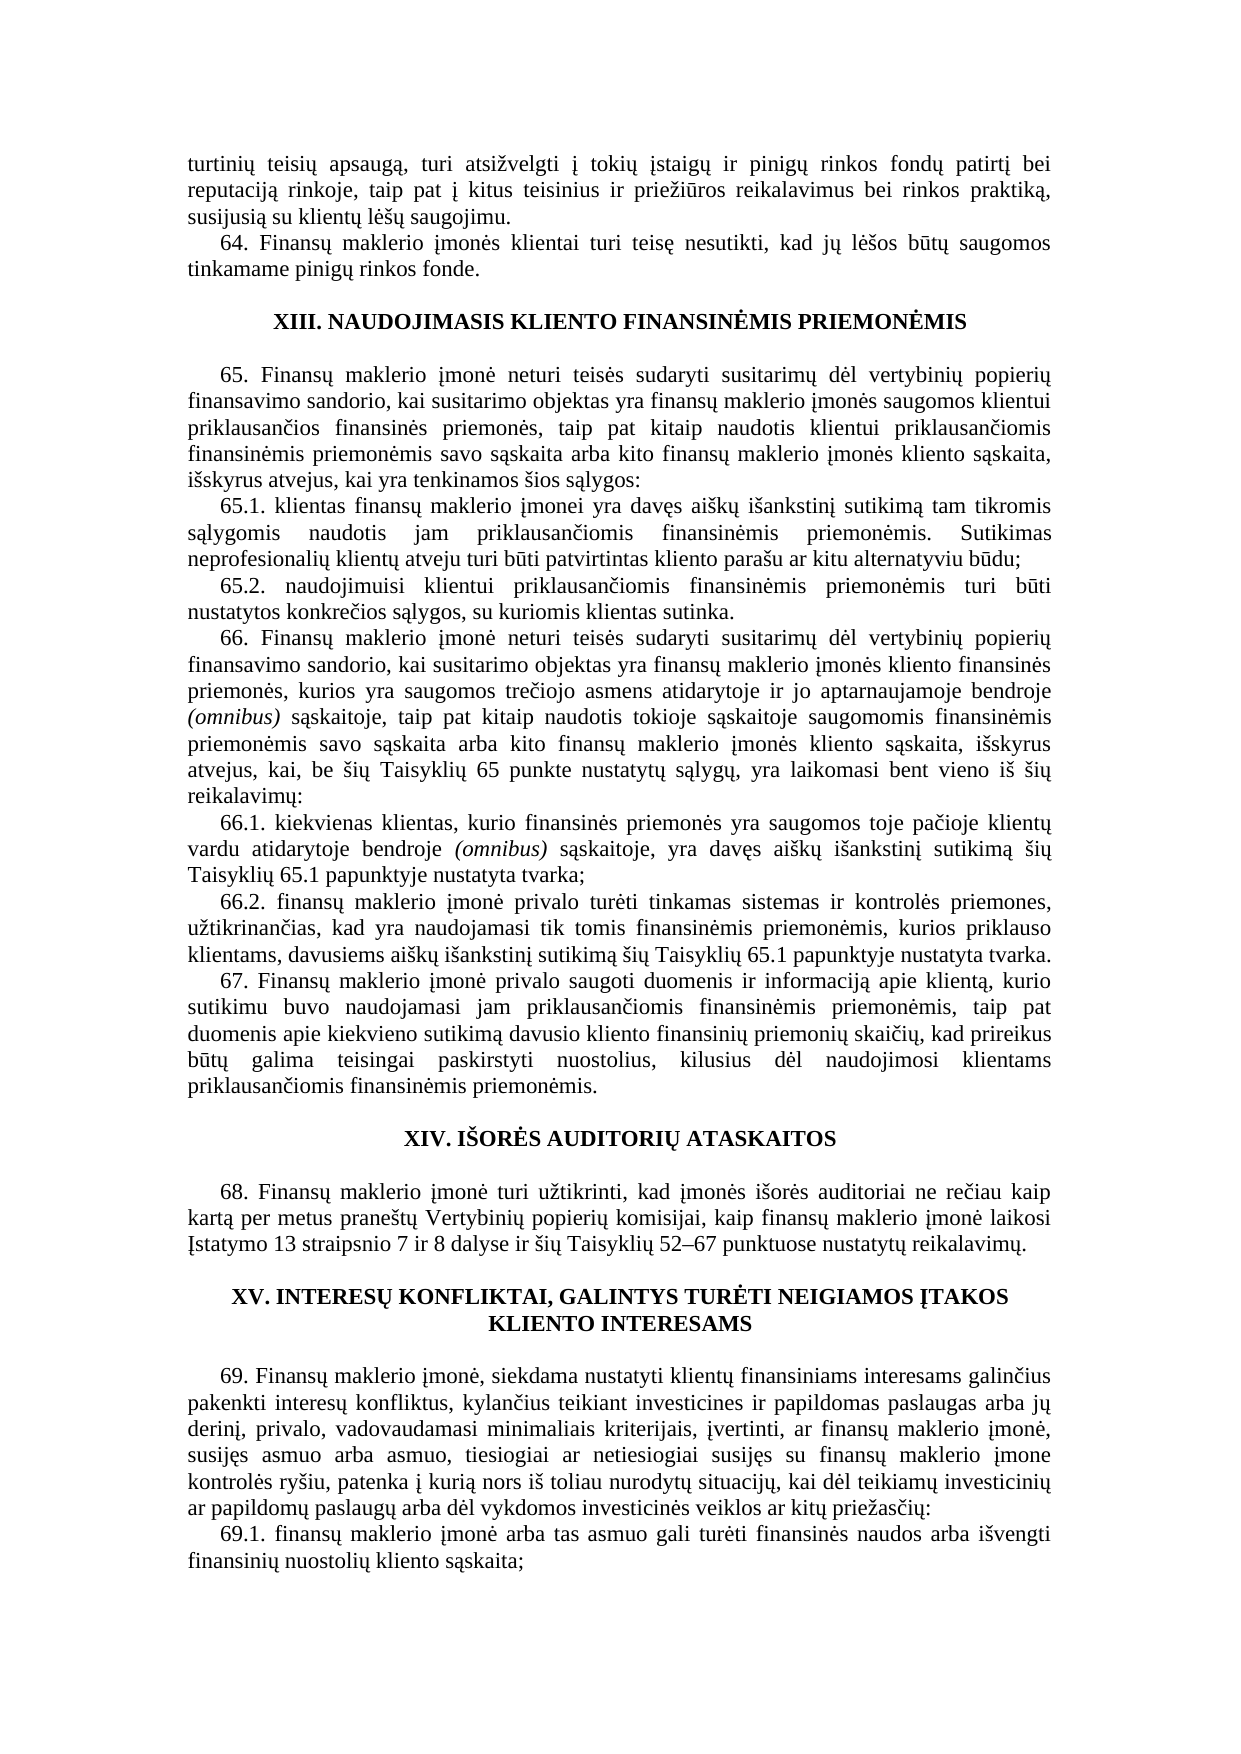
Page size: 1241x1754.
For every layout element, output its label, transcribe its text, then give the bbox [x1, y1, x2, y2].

text XIII. Naudojimasis kliento finansinėmis priemonėmis [187, 308, 1053, 334]
text 69.1. finansų maklerio įmonė arba tas asmuo gali turėti finansinės naudos arba išvengti finansinių nuostolių kliento sąskaita; [187, 1520, 1053, 1573]
text 67. Finansų maklerio įmonė privalo saugoti duomenis ir informaciją apie klientą, kurio sutikimu buvo naudojamasi jam priklausančiomis finansinėmis priemonėmis, taip pat duomenis apie kiekvieno sutikimą davusio kliento finansinių priemonių skaičių, kad prireikus būtų galima teisingai paskirstyti nuostolius, kilusius dėl naudojimosi klientams priklausančiomis finansinėmis priemonėmis. [187, 967, 1053, 1099]
text XIV. Išorės auditorių ataskaitos [187, 1125, 1053, 1151]
text 65. Finansų maklerio įmonė neturi teisės sudaryti susitarimų dėl vertybinių popierių finansavimo sandorio, kai susitarimo objektas yra finansų maklerio įmonės saugomos klientui priklausančios finansinės priemonės, taip pat kitaip naudotis klientui priklausančiomis finansinėmis priemonėmis savo sąskaita arba kito finansų maklerio įmonės kliento sąskaita, išskyrus atvejus, kai yra tenkinamos šios sąlygos: [187, 361, 1053, 493]
text 65.1. klientas finansų maklerio įmonei yra davęs aiškų išankstinį sutikimą tam tikromis sąlygomis naudotis jam priklausančiomis finansinėmis priemonėmis. Sutikimas neprofesionalių klientų atveju turi būti patvirtintas kliento parašu ar kitu alternatyviu būdu; [187, 493, 1053, 572]
text 68. Finansų maklerio įmonė turi užtikrinti, kad įmonės išorės auditoriai ne rečiau kaip kartą per metus praneštų Vertybinių popierių komisijai, kaip finansų maklerio įmonė laikosi Įstatymo 13 straipsnio 7 ir 8 dalyse ir šių Taisyklių 52–67 punktuose nustatytų reikalavimų. [187, 1178, 1053, 1257]
text 65.2. naudojimuisi klientui priklausančiomis finansinėmis priemonėmis turi būti nustatytos konkrečios sąlygos, su kuriomis klientas sutinka. [187, 572, 1053, 624]
text 64. Finansų maklerio įmonės klientai turi teisę nesutikti, kad jų lėšos būtų saugomos tinkamame pinigų rinkos fonde. [187, 229, 1053, 282]
text 66.2. finansų maklerio įmonė privalo turėti tinkamas sistemas ir kontrolės priemones, užtikrinančias, kad yra naudojamasi tik tomis finansinėmis priemonėmis, kurios priklauso klientams, davusiems aiškų išankstinį sutikimą šių Taisyklių 65.1 papunktyje nustatyta tvarka. [187, 888, 1053, 967]
text XV. Interesų konfliktai, galintys turėti neigiamos įtakos kliento interesams [187, 1283, 1053, 1336]
text 66.1. kiekvienas klientas, kurio finansinės priemonės yra saugomos toje pačioje klientų vardu atidarytoje bendroje (omnibus) sąskaitoje, yra davęs aiškų išankstinį sutikimą šių Taisyklių 65.1 papunktyje nustatyta tvarka; [187, 809, 1053, 888]
text 66. Finansų maklerio įmonė neturi teisės sudaryti susitarimų dėl vertybinių popierių finansavimo sandorio, kai susitarimo objektas yra finansų maklerio įmonės kliento finansinės priemonės, kurios yra saugomos trečiojo asmens atidarytoje ir jo aptarnaujamoje bendroje (omnibus) sąskaitoje, taip pat kitaip naudotis tokioje sąskaitoje saugomomis finansinėmis priemonėmis savo sąskaita arba kito finansų maklerio įmonės kliento sąskaita, išskyrus atvejus, kai, be šių Taisyklių 65 punkte nustatytų sąlygų, yra laikomasi bent vieno iš šių reikalavimų: [187, 624, 1053, 809]
text turtinių teisių apsaugą, turi atsižvelgti į tokių įstaigų ir pinigų rinkos fondų patirtį bei reputaciją rinkoje, taip pat į kitus teisinius ir priežiūros reikalavimus bei rinkos praktiką, susijusią su klientų lėšų saugojimu. [187, 150, 1053, 229]
text 69. Finansų maklerio įmonė, siekdama nustatyti klientų finansiniams interesams galinčius pakenkti interesų konfliktus, kylančius teikiant investicines ir papildomas paslaugas arba jų derinį, privalo, vadovaudamasi minimaliais kriterijais, įvertinti, ar finansų maklerio įmonė, susijęs asmuo arba asmuo, tiesiogiai ar netiesiogiai susijęs su finansų maklerio įmone kontrolės ryšiu, patenka į kurią nors iš toliau nurodytų situacijų, kai dėl teikiamų investicinių ar papildomų paslaugų arba dėl vykdomos investicinės veiklos ar kitų priežasčių: [187, 1362, 1053, 1520]
